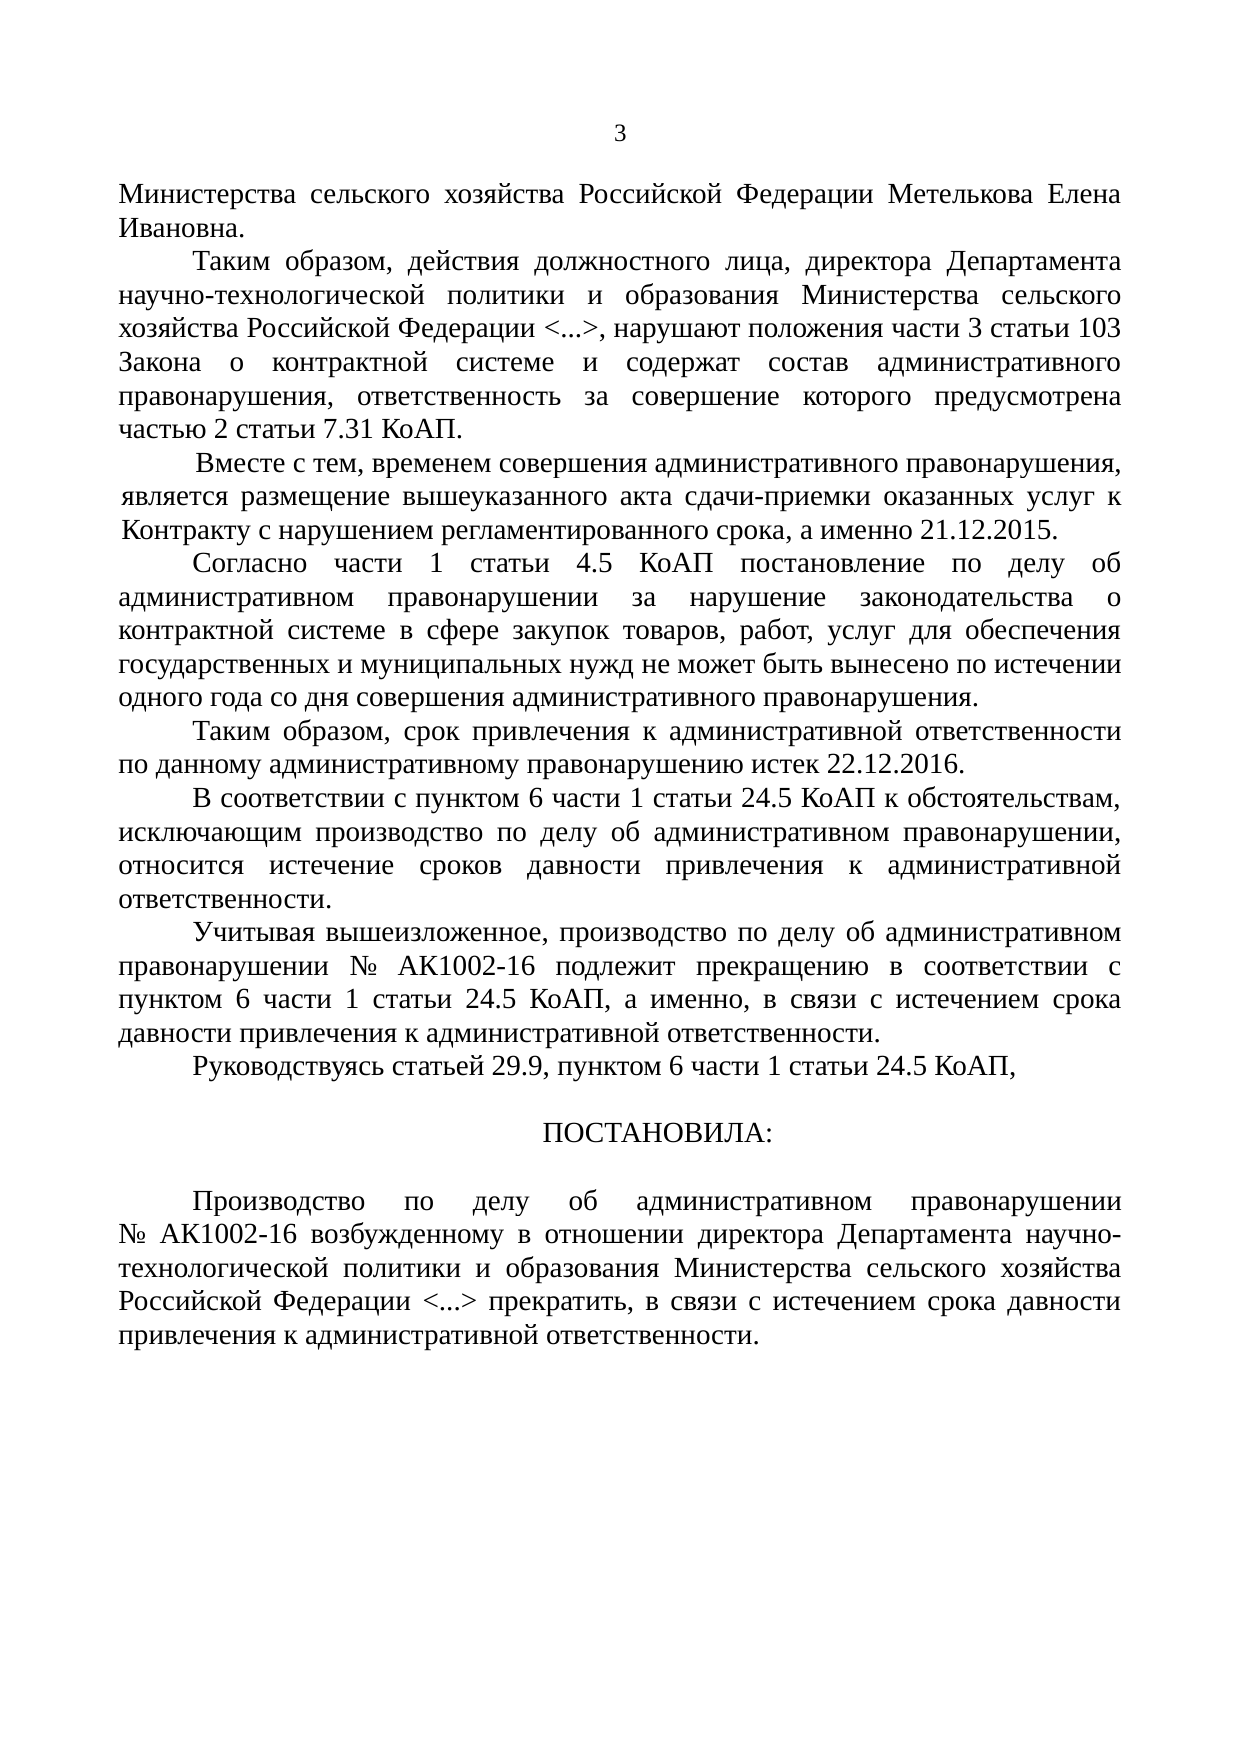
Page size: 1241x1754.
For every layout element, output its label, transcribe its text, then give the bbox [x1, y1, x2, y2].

text Учитывая вышеизложенное, производство по делу об административном правонарушении № АК1002-16 подлежит прекращению в соответствии с пунктом 6 части 1 статьи 24.5 КоАП, а именно, в связи с истечением срока давности привлечения к административной ответственности. [118, 914, 1122, 1048]
text ПОСТАНОВИЛА: [118, 1116, 1122, 1149]
text Таким образом, срок привлечения к административной ответственности по данному административному правонарушению истек 22.12.2016. [118, 713, 1122, 780]
text Производство по делу об административном правонарушении № АК1002-16 возбужденному в отношении директора Департамента научно-технологической политики и образования Министерства сельского хозяйства Российской Федерации <...> прекратить, в связи с истечением срока давности привлечения к административной ответственности. [118, 1183, 1122, 1350]
text Руководствуясь статьей 29.9, пунктом 6 части 1 статьи 24.5 КоАП, [118, 1048, 1122, 1082]
text В соответствии с пунктом 6 части 1 статьи 24.5 КоАП к обстоятельствам, исключающим производство по делу об административном правонарушении, относится истечение сроков давности привлечения к административной ответственности. [118, 780, 1122, 914]
text Министерства сельского хозяйства Российской Федерации Метелькова Елена Ивановна. [118, 176, 1122, 243]
text Вместе с тем, временем совершения административного правонарушения, является размещение вышеуказанного акта сдачи-приемки оказанных услуг к Контракту с нарушением регламентированного срока, а именно 21.12.2015. [121, 445, 1122, 545]
text Таким образом, действия должностного лица, директора Департамента научно-технологической политики и образования Министерства сельского хозяйства Российской Федерации <...>, нарушают положения части 3 статьи 103 Закона о контрактной системе и содержат состав административного правонарушения, ответственность за совершение которого предусмотрена частью 2 статьи 7.31 КоАП. [118, 243, 1122, 445]
text Согласно части 1 статьи 4.5 КоАП постановление по делу об административном правонарушении за нарушение законодательства о контрактной системе в сфере закупок товаров, работ, услуг для обеспечения государственных и муниципальных нужд не может быть вынесено по истечении одного года со дня совершения административного правонарушения. [118, 545, 1122, 713]
